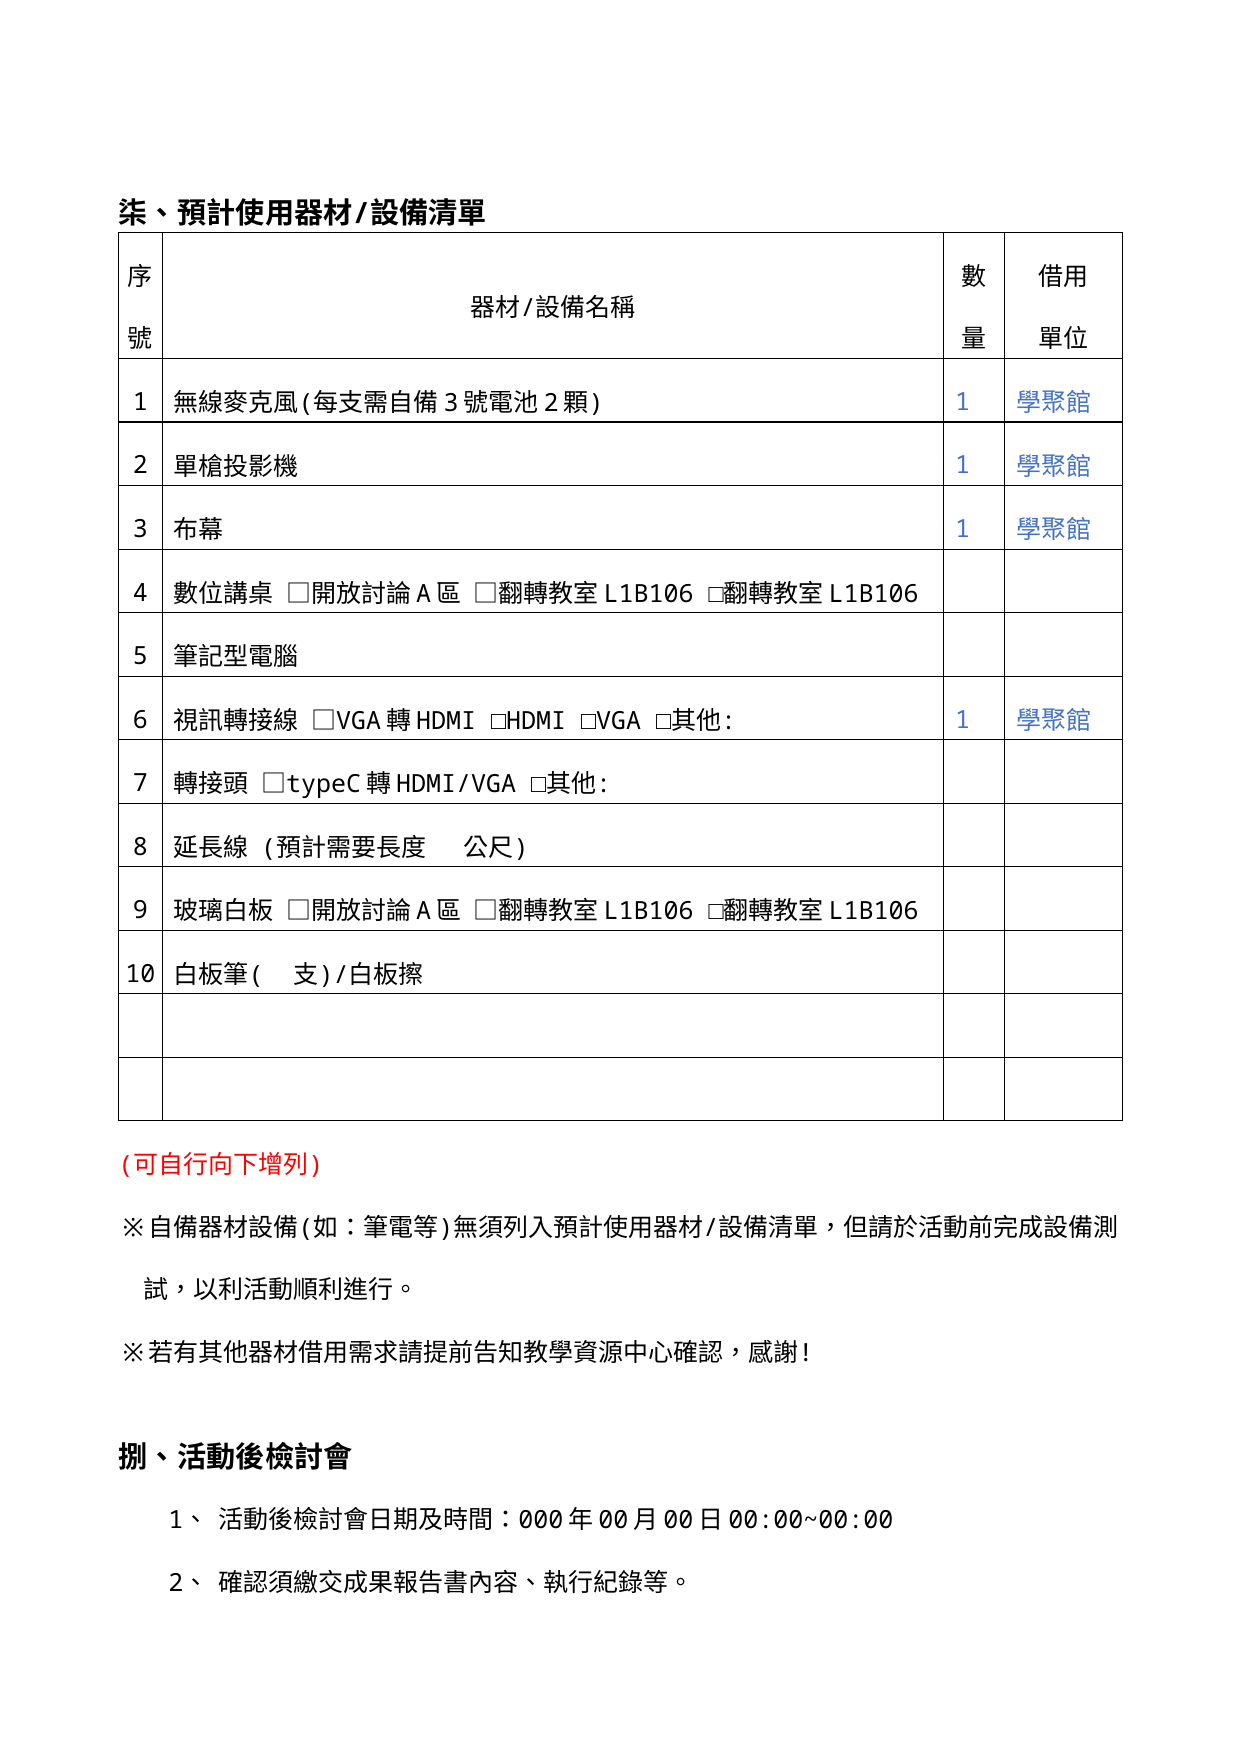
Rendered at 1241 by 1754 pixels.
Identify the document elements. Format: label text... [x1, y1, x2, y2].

table_cell 10 [119, 931, 162, 993]
table_cell [163, 1058, 943, 1120]
list 活動後檢討會 [118, 1434, 1122, 1476]
table_cell 1 [944, 486, 1004, 548]
table_cell 白板筆( 支)/白板擦 [163, 931, 943, 993]
table_cell 數位講桌 □開放討論A區 □翻轉教室L1B106 □翻轉教室L1B106 [163, 550, 943, 612]
table_cell [944, 994, 1004, 1057]
table_cell 視訊轉接線 □VGA轉HDMI □HDMI □VGA □其他: [163, 677, 943, 739]
table_cell 8 [119, 804, 162, 866]
table_cell [119, 1058, 162, 1120]
table_cell 轉接頭 □typeC轉HDMI/VGA □其他: [163, 740, 943, 803]
table_header 借用 單位 [1005, 233, 1122, 358]
table_cell [944, 804, 1004, 866]
table_cell [944, 613, 1004, 676]
table_cell 3 [119, 486, 162, 548]
table_header 數量 [944, 233, 1004, 358]
table_cell [1005, 613, 1122, 676]
table_cell 學聚館 [1005, 359, 1122, 421]
table_cell 無線麥克風(每支需自備3號電池2顆) [163, 359, 943, 421]
text ※若有其他器材借用需求請提前告知教學資源中心確認，感謝! [118, 1309, 1122, 1371]
table_cell 筆記型電腦 [163, 613, 943, 676]
table_cell [119, 994, 162, 1057]
table_cell 1 [119, 359, 162, 421]
table_cell 7 [119, 740, 162, 803]
table_cell 1 [944, 359, 1004, 421]
text ※自備器材設備(如：筆電等)無須列入預計使用器材/設備清單，但請於活動前完成設備測試，以利活動順利進行。 [118, 1184, 1122, 1309]
table_cell 1 [944, 423, 1004, 485]
table_cell [1005, 804, 1122, 866]
table_cell 1 [944, 677, 1004, 739]
table_header 序號 [119, 233, 162, 358]
list 預計使用器材/設備清單 [118, 189, 1122, 232]
table_cell 延長線 (預計需要長度 公尺) [163, 804, 943, 866]
table_cell 布幕 [163, 486, 943, 548]
table_cell [944, 931, 1004, 993]
text (可自行向下增列) [118, 1121, 1122, 1184]
table_cell [1005, 1058, 1122, 1120]
table_cell 6 [119, 677, 162, 739]
table_cell [944, 550, 1004, 612]
table_cell 單槍投影機 [163, 423, 943, 485]
table_cell [1005, 867, 1122, 930]
table_cell [1005, 740, 1122, 803]
table_cell 2 [119, 423, 162, 485]
table_cell 學聚館 [1005, 423, 1122, 485]
table_cell [1005, 994, 1122, 1057]
table_cell 5 [119, 613, 162, 676]
table_cell [1005, 550, 1122, 612]
table_cell [944, 1058, 1004, 1120]
list 確認須繳交成果報告書內容、執行紀錄等。 [168, 1539, 1122, 1601]
table_cell 4 [119, 550, 162, 612]
table_cell 學聚館 [1005, 677, 1122, 739]
table_cell 9 [119, 867, 162, 930]
table_cell [944, 867, 1004, 930]
list 活動後檢討會日期及時間：000年00月00日00:00~00:00 [168, 1476, 1122, 1539]
table_cell [1005, 931, 1122, 993]
table_cell 學聚館 [1005, 486, 1122, 548]
table_header 器材/設備名稱 [163, 233, 943, 358]
table_cell [163, 994, 943, 1057]
table_cell [944, 740, 1004, 803]
table_cell 玻璃白板 □開放討論A區 □翻轉教室L1B106 □翻轉教室L1B106 [163, 867, 943, 930]
